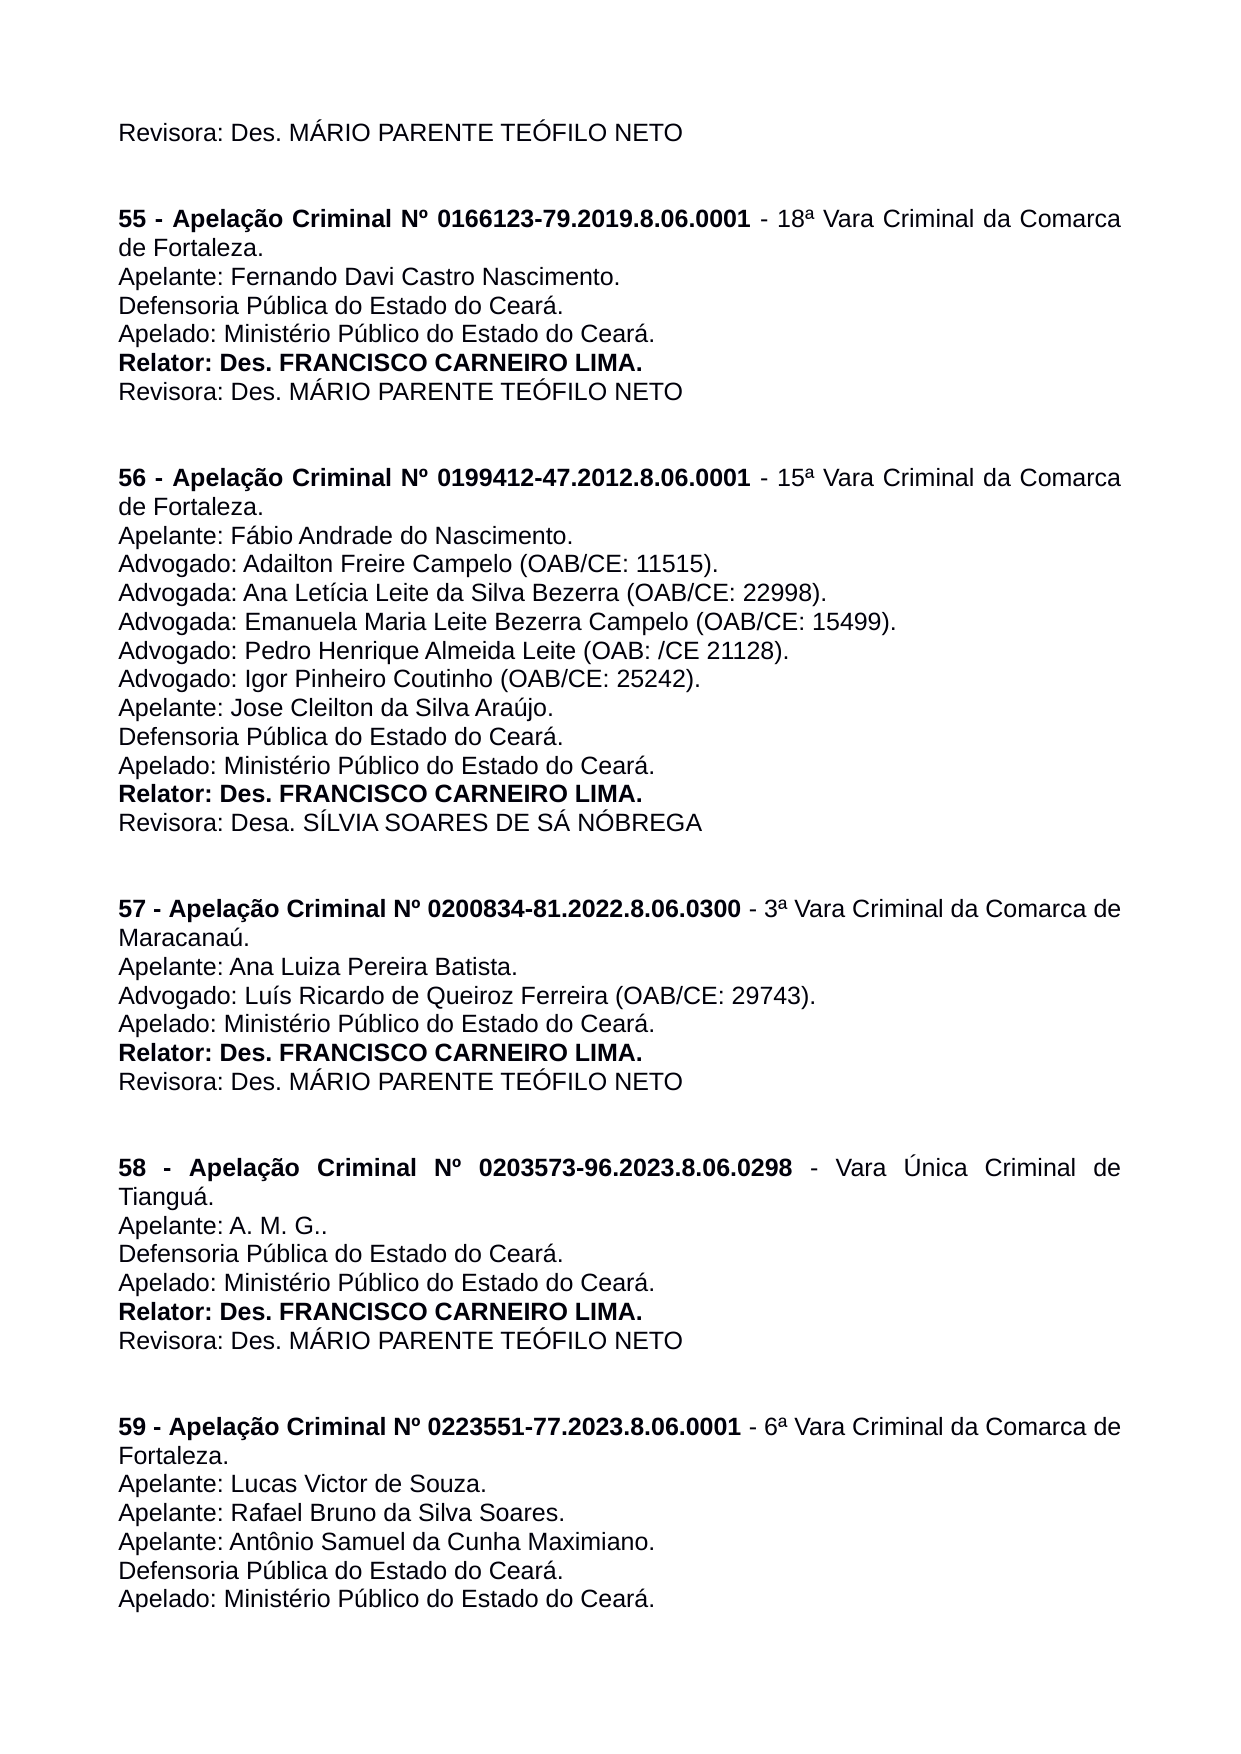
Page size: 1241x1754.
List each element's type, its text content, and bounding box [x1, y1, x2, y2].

text Apelado: Ministério Público do Estado do Ceará. [118, 1584, 1122, 1613]
text Defensoria Pública do Estado do Ceará. [118, 722, 1122, 751]
text Apelante: Rafael Bruno da Silva Soares. [118, 1498, 1122, 1527]
text Revisora: Des. MÁRIO PARENTE TEÓFILO NETO [118, 1326, 1122, 1354]
text Revisora: Desa. SÍLVIA SOARES DE SÁ NÓBREGA [118, 808, 1122, 837]
text 58 - Apelação Criminal Nº 0203573-96.2023.8.06.0298 - Vara Única Criminal de Tianguá. [118, 1153, 1122, 1211]
text 56 - Apelação Criminal Nº 0199412-47.2012.8.06.0001 - 15ª Vara Criminal da Comarca de Fortaleza. [118, 463, 1122, 521]
text Apelado: Ministério Público do Estado do Ceará. [118, 1009, 1122, 1038]
text Apelado: Ministério Público do Estado do Ceará. [118, 1268, 1122, 1297]
text Relator: Des. FRANCISCO CARNEIRO LIMA. [118, 348, 1122, 377]
text Apelante: Fábio Andrade do Nascimento. [118, 521, 1122, 549]
text Relator: Des. FRANCISCO CARNEIRO LIMA. [118, 779, 1122, 808]
text Apelante: Antônio Samuel da Cunha Maximiano. [118, 1527, 1122, 1556]
text Advogado: Adailton Freire Campelo (OAB/CE: 11515). [118, 549, 1122, 578]
text Advogada: Emanuela Maria Leite Bezerra Campelo (OAB/CE: 15499). [118, 607, 1122, 636]
text Advogado: Pedro Henrique Almeida Leite (OAB: /CE 21128). [118, 636, 1122, 664]
text 57 - Apelação Criminal Nº 0200834-81.2022.8.06.0300 - 3ª Vara Criminal da Comarca de Maracanaú. [118, 894, 1122, 952]
text Relator: Des. FRANCISCO CARNEIRO LIMA. [118, 1297, 1122, 1326]
text Defensoria Pública do Estado do Ceará. [118, 1556, 1122, 1584]
text 55 - Apelação Criminal Nº 0166123-79.2019.8.06.0001 - 18ª Vara Criminal da Comarca de Fortaleza. [118, 204, 1122, 262]
text Apelado: Ministério Público do Estado do Ceará. [118, 319, 1122, 348]
text Advogado: Igor Pinheiro Coutinho (OAB/CE: 25242). [118, 664, 1122, 693]
text Relator: Des. FRANCISCO CARNEIRO LIMA. [118, 1038, 1122, 1067]
text Revisora: Des. MÁRIO PARENTE TEÓFILO NETO [118, 1067, 1122, 1096]
text Apelante: Jose Cleilton da Silva Araújo. [118, 693, 1122, 722]
text Apelante: Ana Luiza Pereira Batista. [118, 952, 1122, 981]
text Advogada: Ana Letícia Leite da Silva Bezerra (OAB/CE: 22998). [118, 578, 1122, 607]
text Defensoria Pública do Estado do Ceará. [118, 291, 1122, 319]
text Revisora: Des. MÁRIO PARENTE TEÓFILO NETO [118, 118, 1122, 147]
text Apelante: Lucas Victor de Souza. [118, 1469, 1122, 1498]
text Revisora: Des. MÁRIO PARENTE TEÓFILO NETO [118, 377, 1122, 406]
text Apelado: Ministério Público do Estado do Ceará. [118, 751, 1122, 779]
text Advogado: Luís Ricardo de Queiroz Ferreira (OAB/CE: 29743). [118, 981, 1122, 1009]
text 59 - Apelação Criminal Nº 0223551-77.2023.8.06.0001 - 6ª Vara Criminal da Comarca de Fortaleza. [118, 1412, 1122, 1469]
text Apelante: Fernando Davi Castro Nascimento. [118, 262, 1122, 291]
text Defensoria Pública do Estado do Ceará. [118, 1239, 1122, 1268]
text Apelante: A. M. G.. [118, 1211, 1122, 1239]
